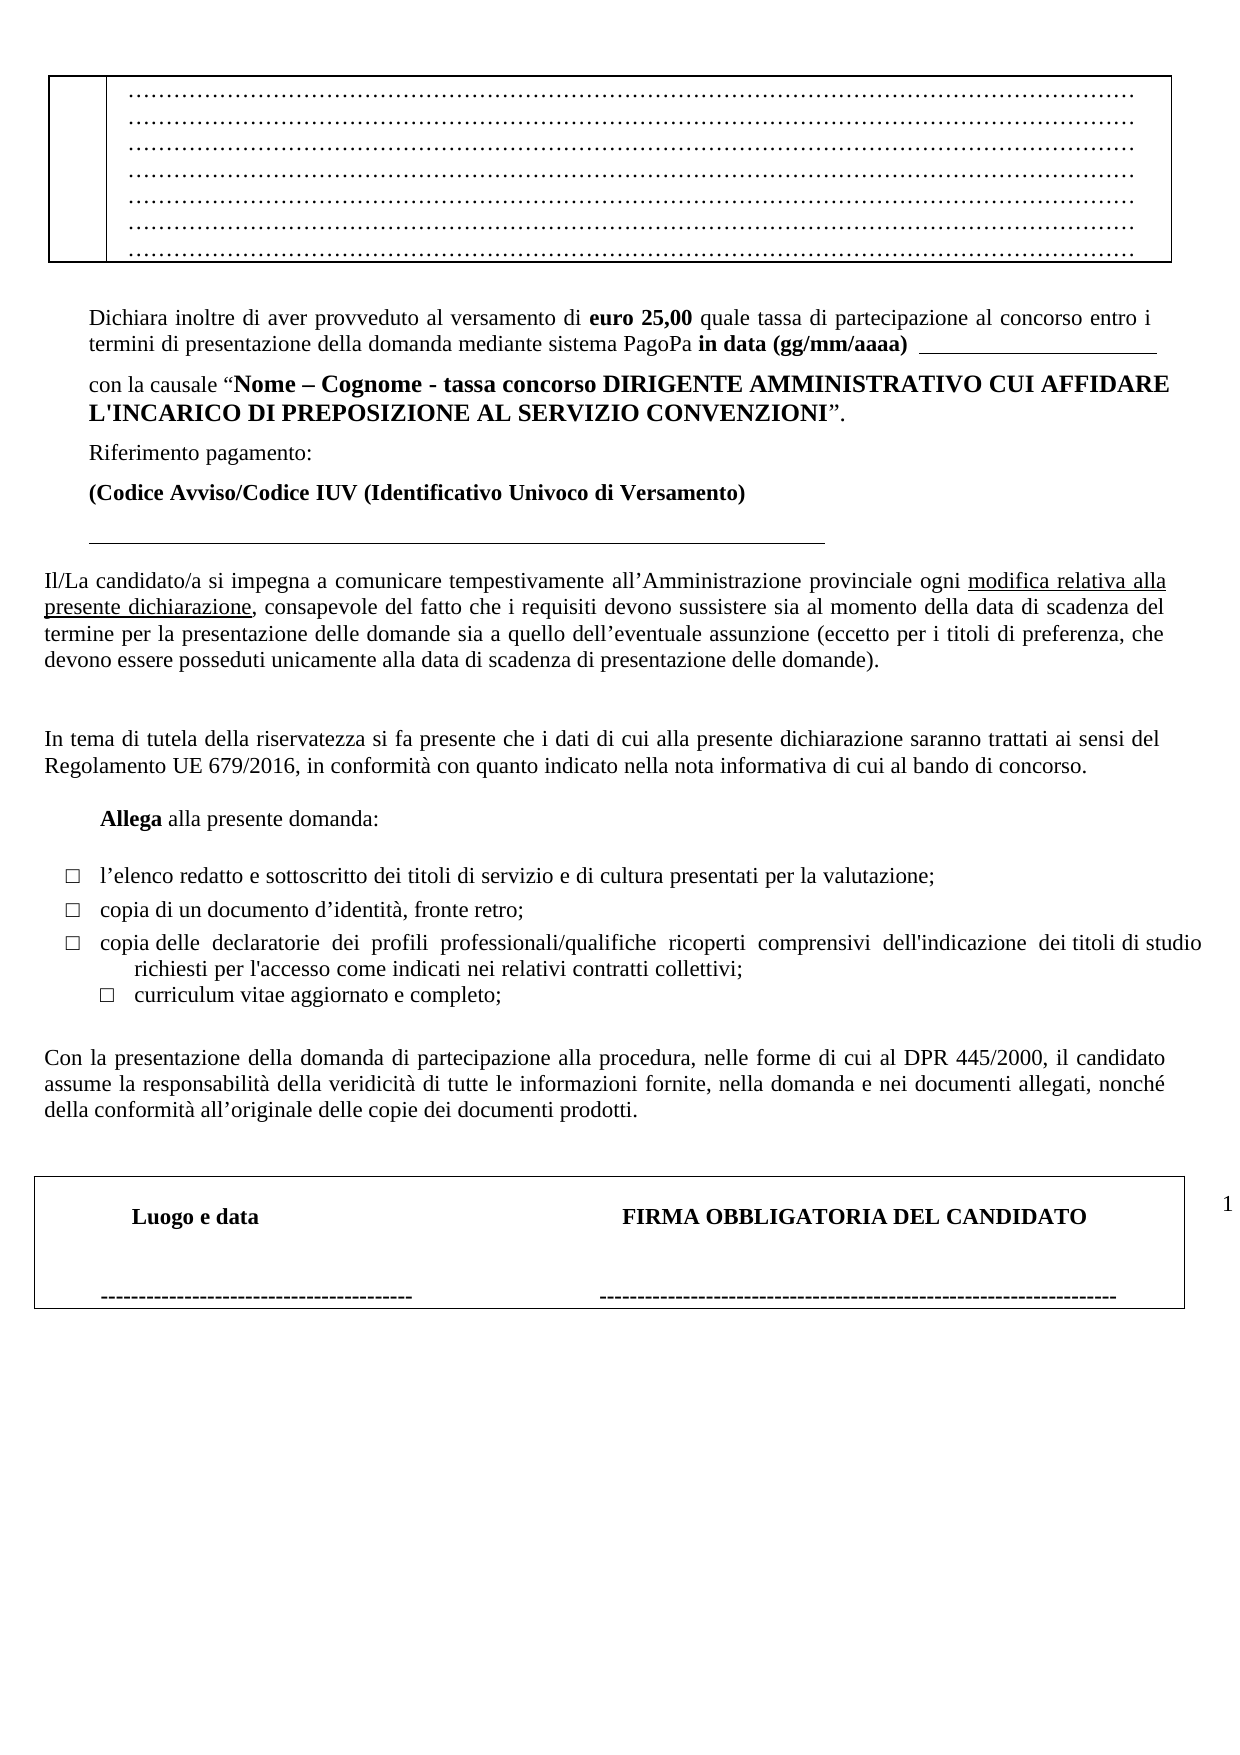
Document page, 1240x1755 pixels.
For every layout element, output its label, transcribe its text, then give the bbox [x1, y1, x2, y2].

text Allega alla presente domanda: [100, 805, 1171, 831]
text In tema di tutela della riservatezza si fa presente che i dati di cui alla presente dichiarazione saranno trattati ai sensi del Regolamento UE 679/2016, in conformità con quanto indicato nella nota informativa di cui al bando di concorso. [44, 726, 1163, 778]
text Dichiara inoltre di aver provveduto al versamento di euro 25,00 quale tassa di partecipazione al concorso entro i termini di presentazione della domanda mediante sistema PagoPa in data (gg/mm/aaaa) [89, 304, 1157, 357]
list copia di un documento d’identità, fronte retro; [66, 896, 1204, 922]
text Il/La candidato/a si impegna a comunicare tempestivamente all’Amministrazione provinciale ogni modifica relativa alla presente dichiarazione, consapevole del fatto che i requisiti devono sussistere sia al momento della data di scadenza del termine per la presentazione delle domande sia a quello dell’eventuale assunzione (eccetto per i titoli di preferenza, che devono essere posseduti unicamente alla data di scadenza di presentazione delle domande). [44, 567, 1167, 672]
list curriculum vitae aggiornato e completo; [100, 982, 1171, 1008]
list copia delle declaratorie dei profili professionali/qualifiche ricoperti comprensivi dell'indicazione dei titoli di studio richiesti per l'accesso come indicati nei relativi contratti collettivi; [66, 929, 1204, 982]
text ----------------------------------------- -------------------------------------------------------------------- [35, 1281, 1184, 1308]
text Riferimento pagamento: [89, 439, 1204, 466]
subtitle (Codice Avviso/Codice IUV (Identificativo Univoco di Versamento) [89, 479, 1204, 505]
subtitle con la causale “Nome – Cognome - tassa concorso DIRIGENTE AMMINISTRATIVO CUI AFFIDARE L'INCARICO DI PREPOSIZIONE AL SERVIZIO CONVENZIONI”. [89, 369, 1204, 427]
text Con la presentazione della domanda di partecipazione alla procedura, nelle forme di cui al DPR 445/2000, il candidato assume la responsabilità della veridicità di tutte le informazioni fornite, nella domanda e nei documenti allegati, nonché della conformità all’originale delle copie dei documenti prodotti. [44, 1044, 1167, 1123]
text Luogo e data FIRMA OBBLIGATORIA DEL CANDIDATO [35, 1202, 1184, 1229]
table_cell …………………………………………………………………………………………………………………………………………………………………………………………………………………………………………………………………………………………………………………………………………………………………………………………………………………………………………………………………………………………………………………………………………………………………………………………………………………………………………………………………………………………………………………………………………………………………………………………………………………………………………………… [107, 77, 1171, 261]
list l’elenco redatto e sottoscritto dei titoli di servizio e di cultura presentati per la valutazione; [66, 863, 1204, 889]
table_cell [50, 77, 106, 261]
